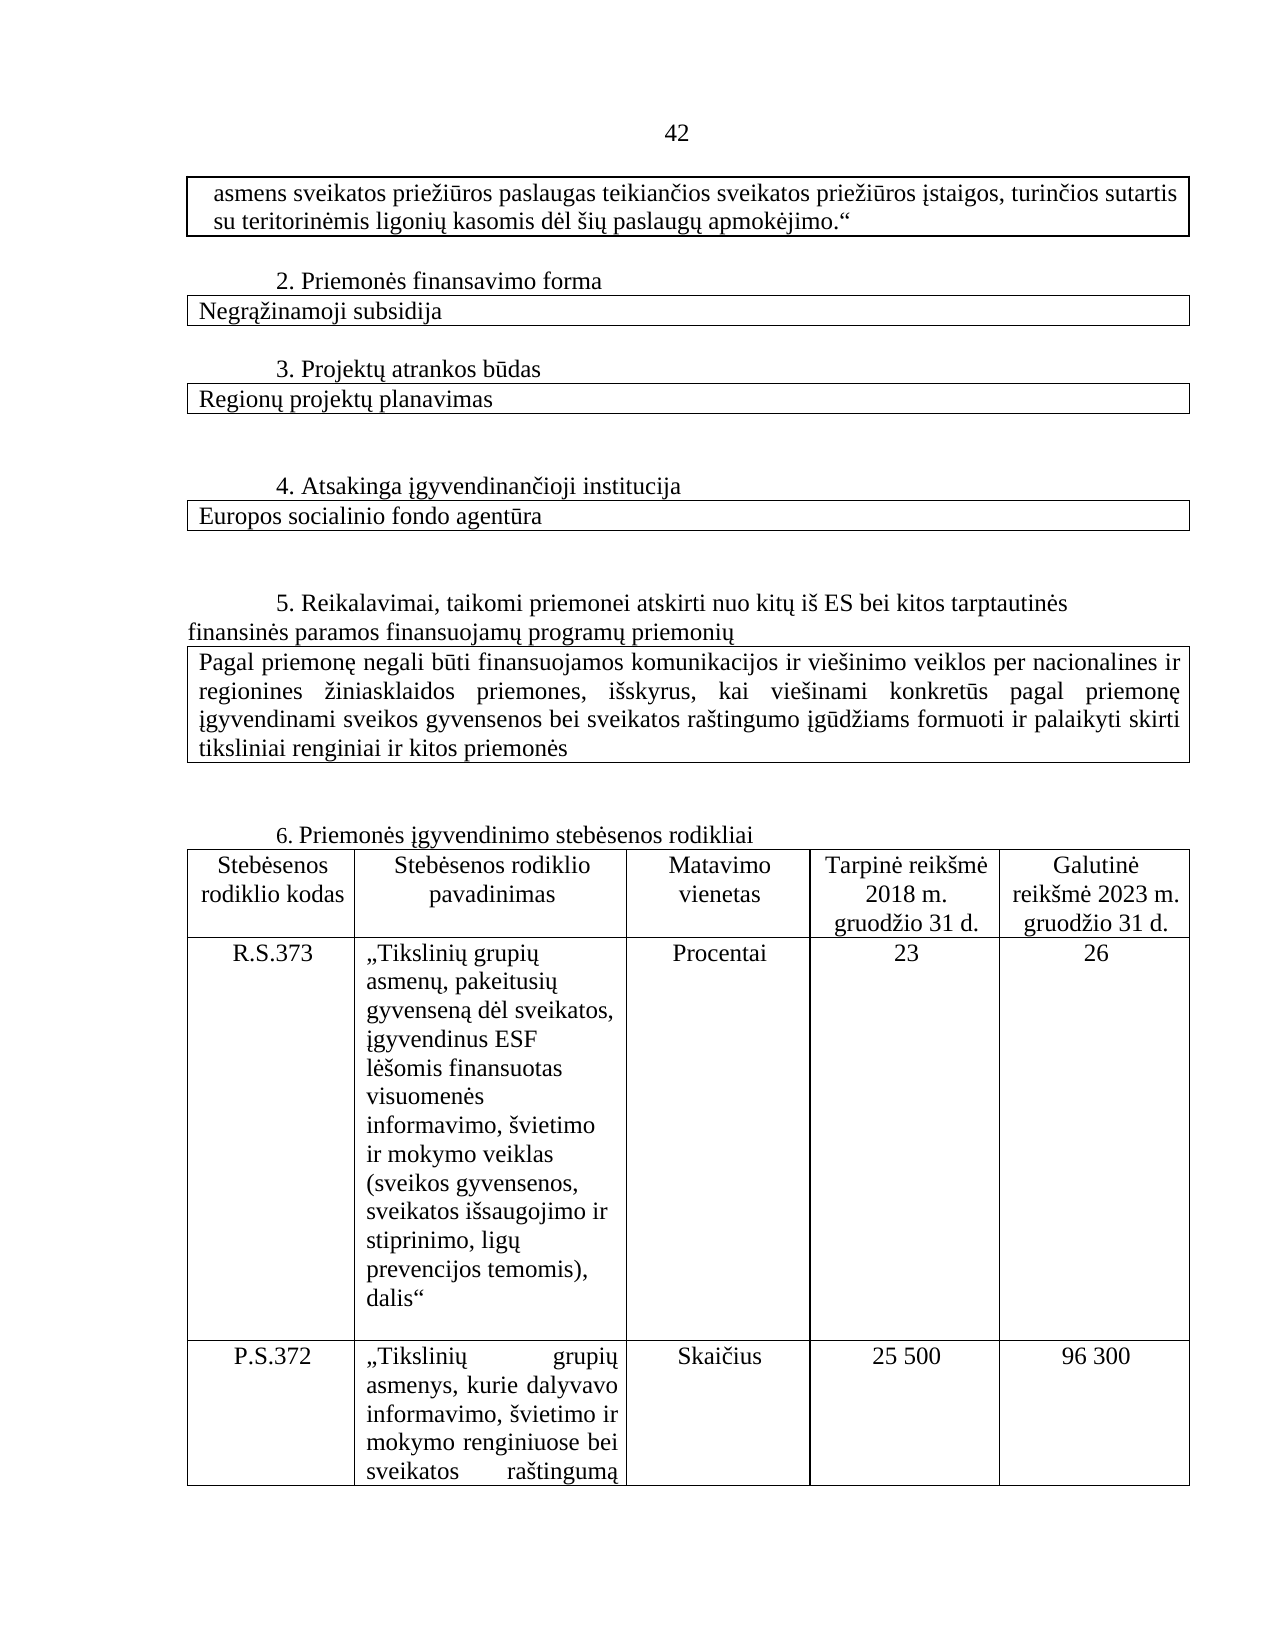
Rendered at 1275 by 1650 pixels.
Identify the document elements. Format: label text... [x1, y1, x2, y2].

table_cell P.S.372 [188, 1341, 354, 1485]
table_header Stebėsenos rodiklio pavadinimas [355, 850, 626, 937]
text 3. Projektų atrankos būdas [187, 354, 1170, 383]
table_cell „Tikslinių grupių asmenys, kurie dalyvavo informavimo, švietimo ir mokymo renginiuose bei sveikatos raštingumą [355, 1341, 626, 1485]
table_cell 26 [1000, 938, 1189, 1340]
table_cell „Tikslinių grupių asmenų, pakeitusių gyvenseną dėl sveikatos, įgyvendinus ESF lėšomis finansuotas visuomenės informavimo, švietimo ir mokymo veiklas (sveikos gyvensenos, sveikatos išsaugojimo ir stiprinimo, ligų prevencijos temomis), dalis“ [355, 938, 626, 1340]
table_header Tarpinė reikšmė 2018 m. gruodžio 31 d. [811, 850, 999, 937]
text 5. Reikalavimai, taikomi priemonei atskirti nuo kitų iš ES bei kitos tarptautinės finansinės paramos finansuojamų programų priemonių [187, 588, 1167, 646]
text 2. Priemonės finansavimo forma [187, 266, 1170, 295]
table_cell 25 500 [811, 1341, 999, 1485]
table_header Regionų projektų planavimas [188, 384, 1189, 413]
table_cell R.S.373 [188, 938, 354, 1340]
table_cell 23 [811, 938, 999, 1340]
table_header Negrąžinamoji subsidija [188, 296, 1189, 324]
table_header asmens sveikatos priežiūros paslaugas teikiančios sveikatos priežiūros įstaigos, turinčios sutartis su teritorinėmis ligonių kasomis dėl šių paslaugų apmokėjimo.“ [188, 178, 1188, 235]
text 6. Priemonės įgyvendinimo stebėsenos rodikliai [276, 821, 1167, 849]
text 4. Atsakinga įgyvendinančioji institucija [187, 471, 1170, 500]
table_header Pagal priemonę negali būti finansuojamos komunikacijos ir viešinimo veiklos per nacionalines ir regionines žiniasklaidos priemones, išskyrus, kai viešinami konkretūs pagal priemonę įgyvendinami sveikos gyvensenos bei sveikatos raštingumo įgūdžiams formuoti ir palaikyti skirti tiksliniai renginiai ir kitos priemonės [188, 647, 1189, 762]
table_header Matavimo vienetas [627, 850, 809, 937]
table_cell Procentai [627, 938, 809, 1340]
table_cell 96 300 [1000, 1341, 1189, 1485]
table_header Europos socialinio fondo agentūra [188, 501, 1189, 530]
table_cell Skaičius [627, 1341, 809, 1485]
table_header Galutinė reikšmė 2023 m. gruodžio 31 d. [1000, 850, 1189, 937]
table_header Stebėsenos rodiklio kodas [188, 850, 354, 937]
